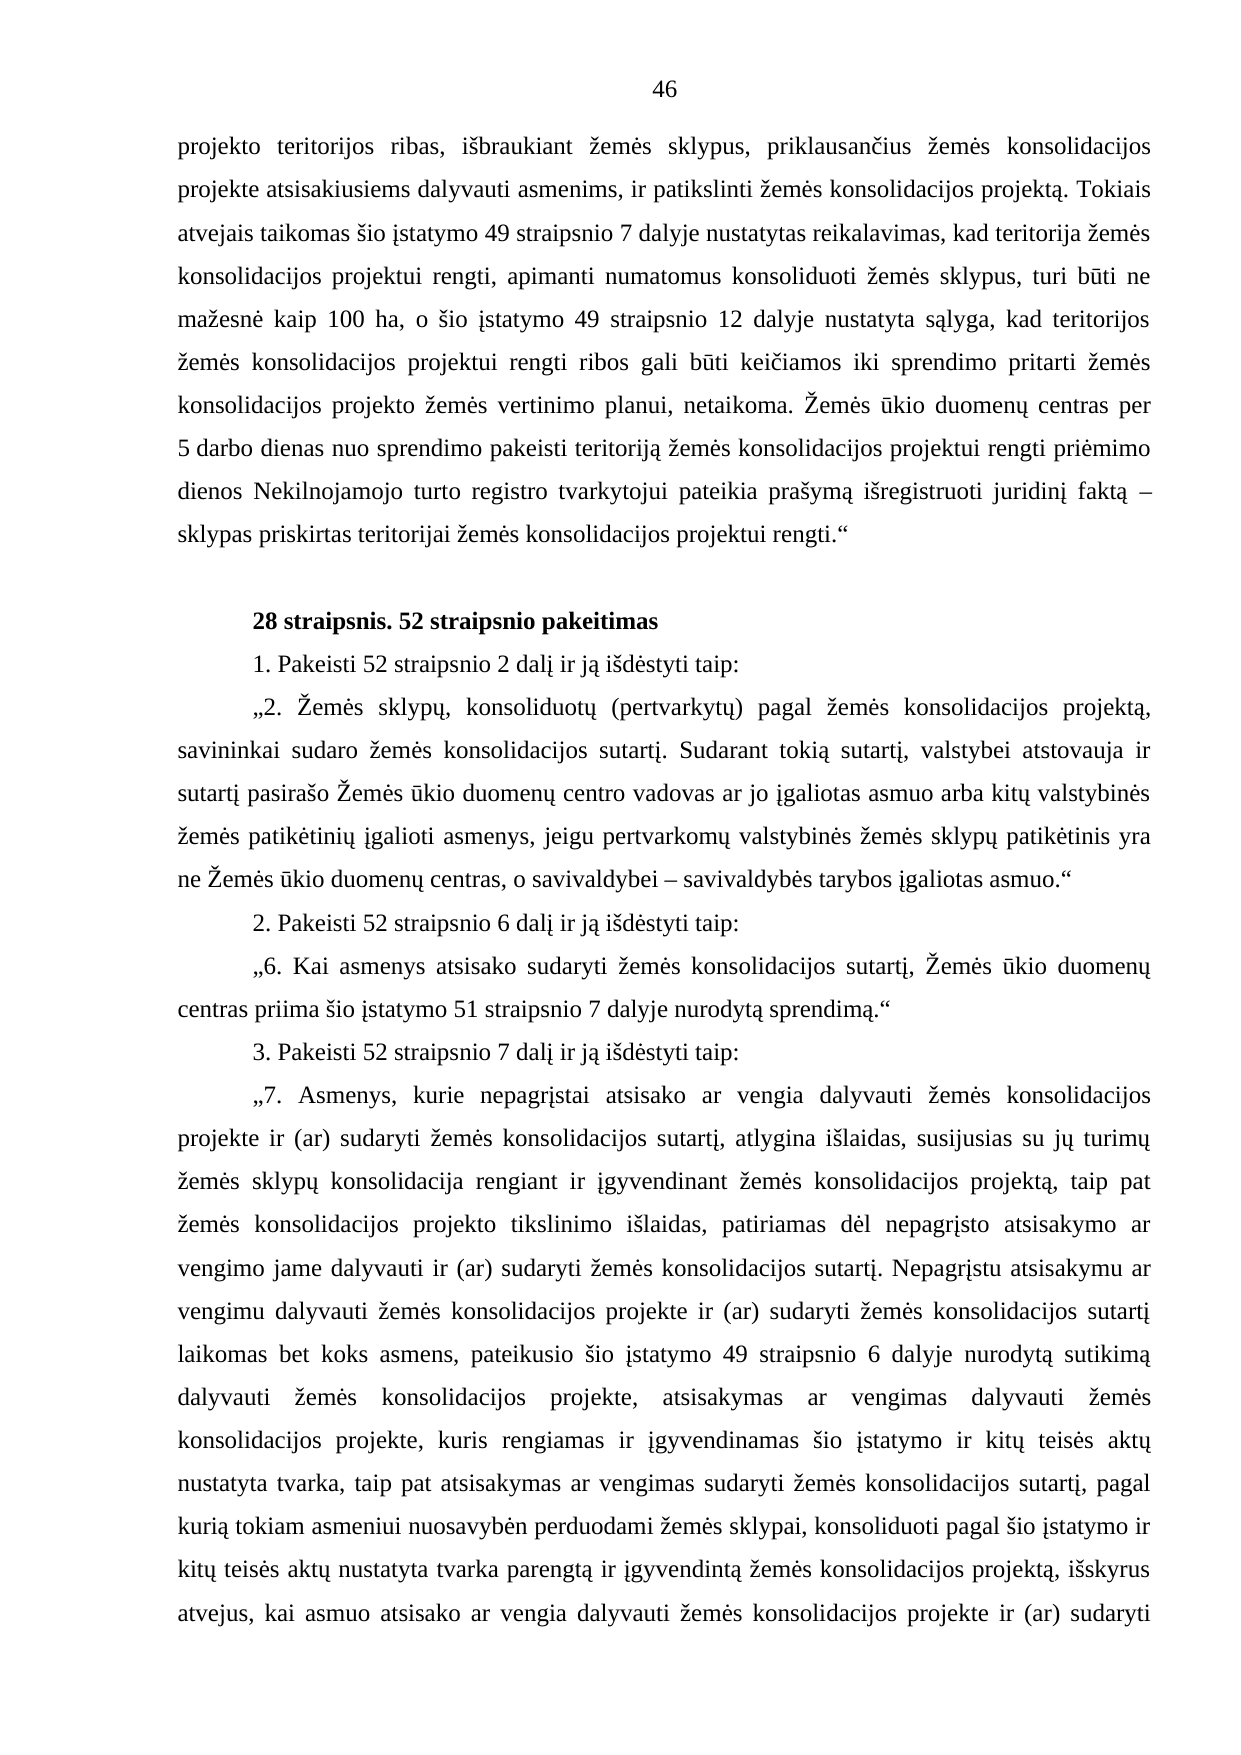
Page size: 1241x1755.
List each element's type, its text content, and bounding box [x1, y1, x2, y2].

text „6. Kai asmenys atsisako sudaryti žemės konsolidacijos sutartį, Žemės ūkio duomenų centras priima šio įstatymo 51 straipsnio 7 dalyje nurodytą sprendimą.“ [177, 951, 1152, 1023]
text 3. Pakeisti 52 straipsnio 7 dalį ir ją išdėstyti taip: [177, 1037, 1152, 1066]
text „2. Žemės sklypų, konsoliduotų (pertvarkytų) pagal žemės konsolidacijos projektą, savininkai sudaro žemės konsolidacijos sutartį. Sudarant tokią sutartį, valstybei atstovauja ir sutartį pasirašo Žemės ūkio duomenų centro vadovas ar jo įgaliotas asmuo arba kitų valstybinės žemės patikėtinių įgalioti asmenys, jeigu pertvarkomų valstybinės žemės sklypų patikėtinis yra ne Žemės ūkio duomenų centras, o savivaldybei – savivaldybės tarybos įgaliotas asmuo.“ [177, 692, 1152, 893]
text 1. Pakeisti 52 straipsnio 2 dalį ir ją išdėstyti taip: [177, 649, 1152, 678]
text 28 straipsnis. 52 straipsnio pakeitimas [177, 606, 1152, 634]
text 2. Pakeisti 52 straipsnio 6 dalį ir ją išdėstyti taip: [177, 908, 1152, 936]
text projekto teritorijos ribas, išbraukiant žemės sklypus, priklausančius žemės konsolidacijos projekte atsisakiusiems dalyvauti asmenims, ir patikslinti žemės konsolidacijos projektą. Tokiais atvejais taikomas šio įstatymo 49 straipsnio 7 dalyje nustatytas reikalavimas, kad teritorija žemės konsolidacijos projektui rengti, apimanti numatomus konsoliduoti žemės sklypus, turi būti ne mažesnė kaip 100 ha, o šio įstatymo 49 straipsnio 12 dalyje nustatyta sąlyga, kad teritorijos žemės konsolidacijos projektui rengti ribos gali būti keičiamos iki sprendimo pritarti žemės konsolidacijos projekto žemės vertinimo planui, netaikoma. Žemės ūkio duomenų centras per 5 darbo dienas nuo sprendimo pakeisti teritoriją žemės konsolidacijos projektui rengti priėmimo dienos Nekilnojamojo turto registro tvarkytojui pateikia prašymą išregistruoti juridinį faktą – sklypas priskirtas teritorijai žemės konsolidacijos projektui rengti.“ [177, 131, 1152, 548]
text „7. Asmenys, kurie nepagrįstai atsisako ar vengia dalyvauti žemės konsolidacijos projekte ir (ar) sudaryti žemės konsolidacijos sutartį, atlygina išlaidas, susijusias su jų turimų žemės sklypų konsolidacija rengiant ir įgyvendinant žemės konsolidacijos projektą, taip pat žemės konsolidacijos projekto tikslinimo išlaidas, patiriamas dėl nepagrįsto atsisakymo ar vengimo jame dalyvauti ir (ar) sudaryti žemės konsolidacijos sutartį. Nepagrįstu atsisakymu ar vengimu dalyvauti žemės konsolidacijos projekte ir (ar) sudaryti žemės konsolidacijos sutartį laikomas bet koks asmens, pateikusio šio įstatymo 49 straipsnio 6 dalyje nurodytą sutikimą dalyvauti žemės konsolidacijos projekte, atsisakymas ar vengimas dalyvauti žemės konsolidacijos projekte, kuris rengiamas ir įgyvendinamas šio įstatymo ir kitų teisės aktų nustatyta tvarka, taip pat atsisakymas ar vengimas sudaryti žemės konsolidacijos sutartį, pagal kurią tokiam asmeniui nuosavybėn perduodami žemės sklypai, konsoliduoti pagal šio įstatymo ir kitų teisės aktų nustatyta tvarka parengtą ir įgyvendintą žemės konsolidacijos projektą, išskyrus atvejus, kai asmuo atsisako ar vengia dalyvauti žemės konsolidacijos projekte ir (ar) sudaryti [177, 1080, 1152, 1626]
